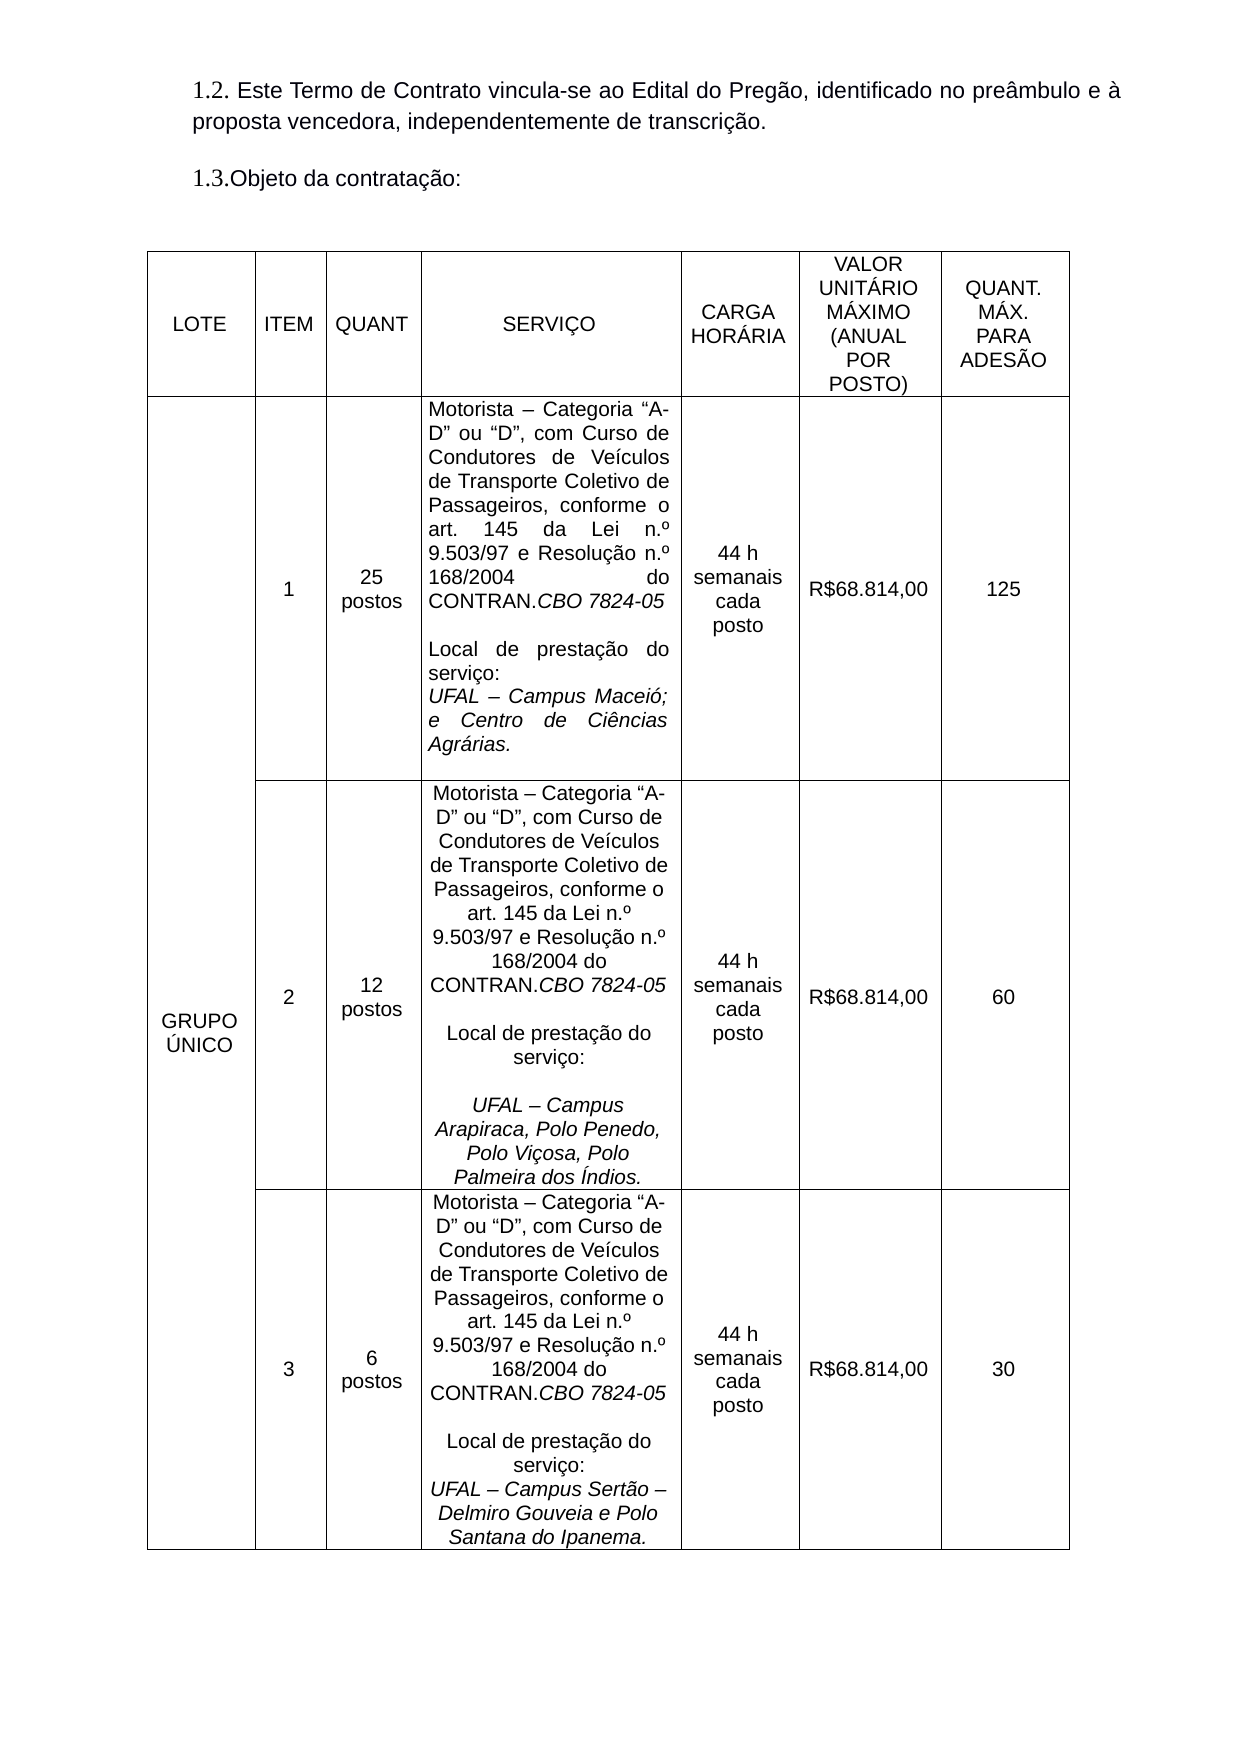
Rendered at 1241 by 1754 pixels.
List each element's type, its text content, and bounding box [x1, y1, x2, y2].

table_cell R$68.814,00 [800, 397, 941, 780]
table_cell 25 postos [327, 397, 421, 780]
table_cell 2 [256, 781, 326, 1188]
table_cell R$68.814,00 [800, 1190, 941, 1549]
table_cell 44 h semanais cada posto [682, 397, 799, 780]
table_header SERVIÇO [422, 252, 681, 396]
table_header QUANT [327, 252, 421, 396]
table_header QUANT. MÁX. PARA ADESÃO [942, 252, 1069, 396]
table_header ITEM [256, 252, 326, 396]
table_cell 1 [256, 397, 326, 780]
table_header VALOR UNITÁRIO MÁXIMO (ANUAL POR POSTO) [800, 252, 941, 396]
table_cell 6 postos [327, 1190, 421, 1549]
table_cell R$68.814,00 [800, 781, 941, 1188]
table_header CARGA HORÁRIA [682, 252, 799, 396]
list Este Termo de Contrato vincula-se ao Edital do Pregão, identificado no preâmbulo e à proposta vencedora, independentemente de transcrição. [162, 75, 1122, 134]
table_cell Motorista – Categoria “A-D” ou “D”, com Curso de Condutores de Veículos de Transporte Coletivo de Passageiros, conforme o art. 145 da Lei n.º 9.503/97 e Resolução n.º 168/2004 do CONTRAN.CBO 7824-05 Local de prestação do serviço: UFAL – Campus Arapiraca, Polo Penedo, Polo Viçosa, Polo Palmeira dos Índios. [422, 781, 681, 1188]
table_header LOTE [148, 252, 255, 396]
table_cell 60 [942, 781, 1069, 1188]
table_cell 12 postos [327, 781, 421, 1188]
table_cell Motorista – Categoria “A-D” ou “D”, com Curso de Condutores de Veículos de Transporte Coletivo de Passageiros, conforme o art. 145 da Lei n.º 9.503/97 e Resolução n.º 168/2004 do CONTRAN.CBO 7824-05 Local de prestação do serviço: UFAL – Campus Maceió; e Centro de Ciências Agrárias. [422, 397, 681, 780]
list Objeto da contratação: [162, 163, 1122, 192]
table_cell GRUPO ÚNICO [148, 397, 255, 1549]
table_cell 44 h semanais cada posto [682, 781, 799, 1188]
table_cell 125 [942, 397, 1069, 780]
table_cell 30 [942, 1190, 1069, 1549]
table_cell Motorista – Categoria “A-D” ou “D”, com Curso de Condutores de Veículos de Transporte Coletivo de Passageiros, conforme o art. 145 da Lei n.º 9.503/97 e Resolução n.º 168/2004 do CONTRAN.CBO 7824-05 Local de prestação do serviço: UFAL – Campus Sertão – Delmiro Gouveia e Polo Santana do Ipanema. [422, 1190, 681, 1549]
table_cell 44 h semanais cada posto [682, 1190, 799, 1549]
table_cell 3 [256, 1190, 326, 1549]
